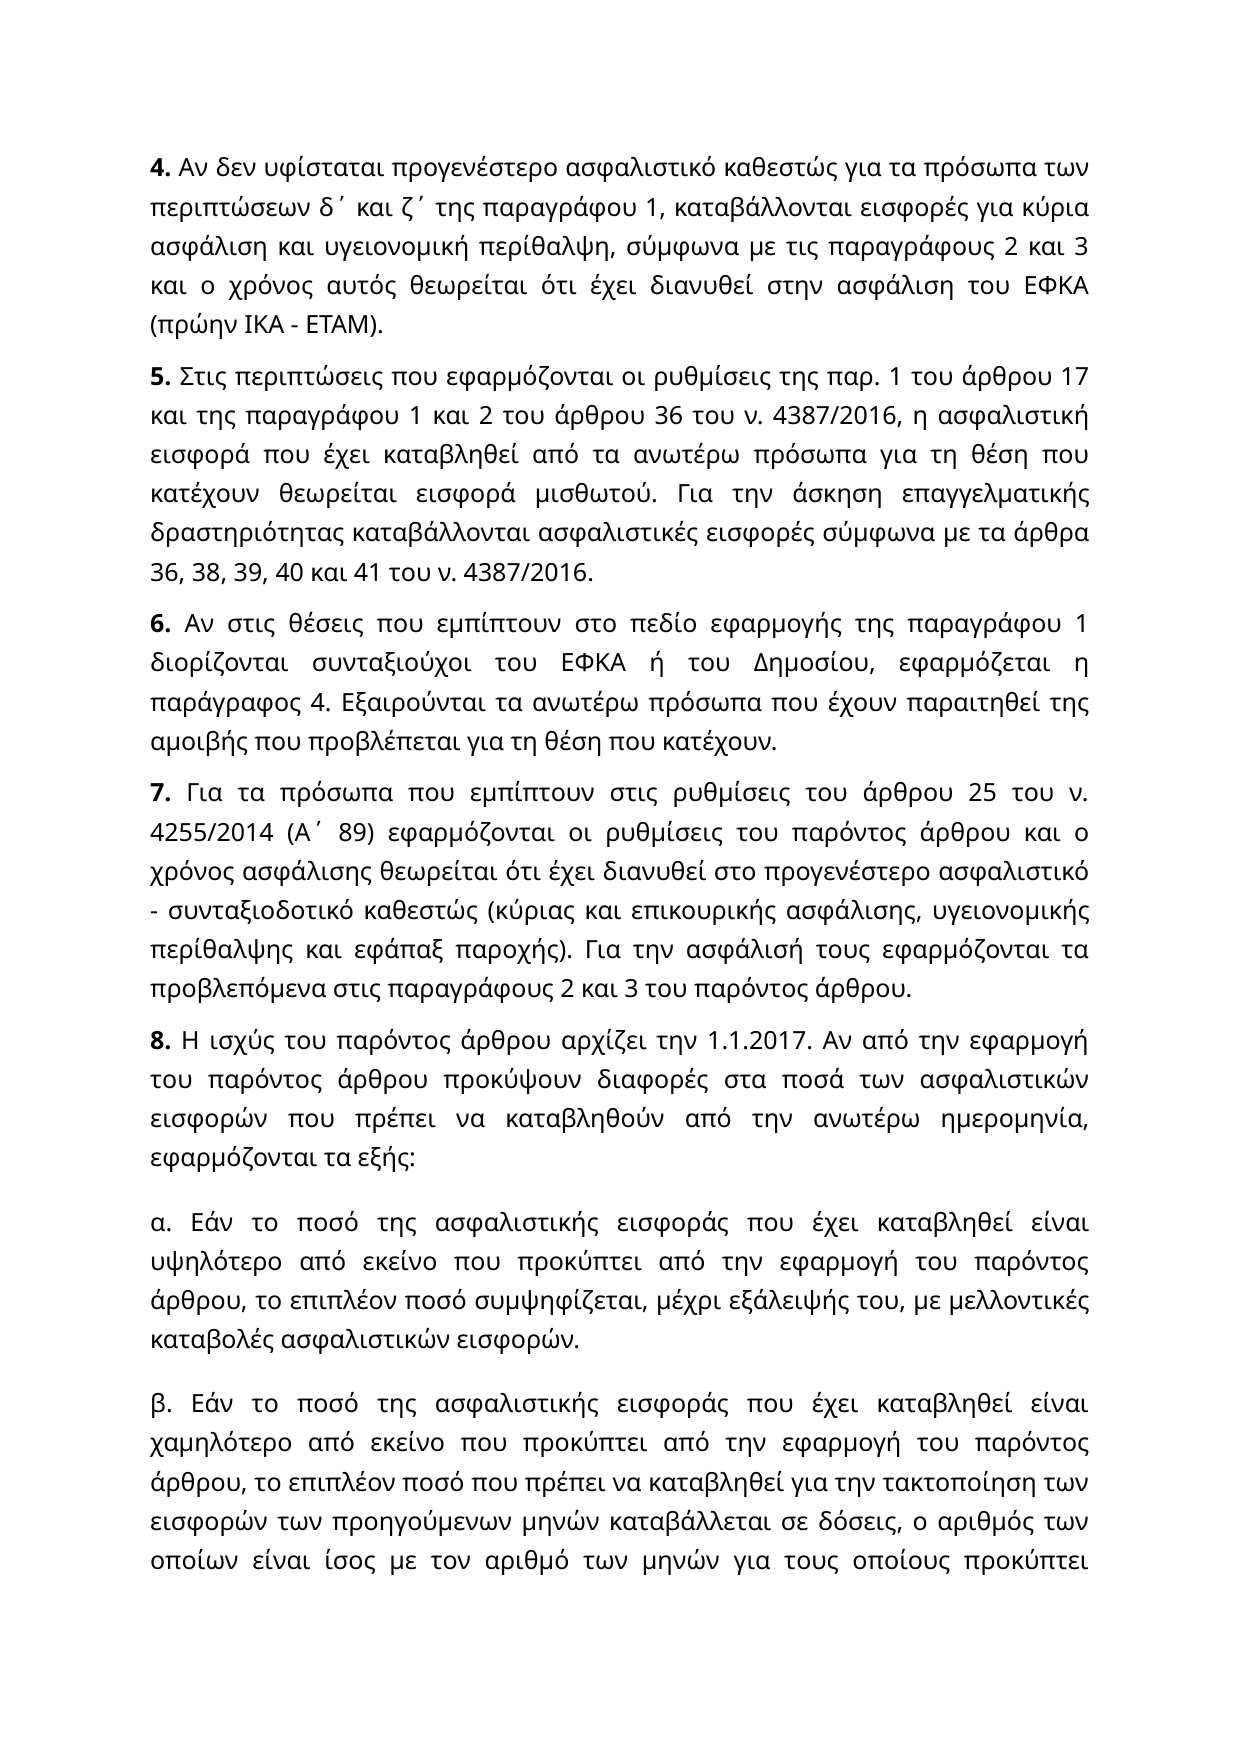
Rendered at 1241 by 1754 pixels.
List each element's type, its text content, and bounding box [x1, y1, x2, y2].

text 4. Αν δεν υφίσταται προγενέστερο ασφαλιστικό καθεστώς για τα πρόσωπα των περιπτώσεων δ΄ και ζ΄ της παραγράφου 1, καταβάλλονται εισφορές για κύρια ασφάλιση και υγειονομική περίθαλψη, σύμφωνα με τις παραγράφους 2 και 3 και ο χρόνος αυτός θεωρείται ότι έχει διανυθεί στην ασφάλιση του ΕΦΚΑ (πρώην ΙΚΑ - ΕΤΑΜ). [150, 150, 1090, 341]
text α. Εάν το ποσό της ασφαλιστικής εισφοράς που έχει καταβληθεί είναι υψηλότερο από εκείνο που προκύπτει από την εφαρμογή του παρόντος άρθρου, το επιπλέον ποσό συμψηφίζεται, μέχρι εξάλειψής του, με μελλοντικές καταβολές ασφαλιστικών εισφορών. [150, 1204, 1090, 1356]
text β. Εάν το ποσό της ασφαλιστικής εισφοράς που έχει καταβληθεί είναι χαμηλότερο από εκείνο που προκύπτει από την εφαρμογή του παρόντος άρθρου, το επιπλέον ποσό που πρέπει να καταβληθεί για την τακτοποίηση των εισφορών των προηγούμενων μηνών καταβάλλεται σε δόσεις, ο αριθμός των οποίων είναι ίσος με τον αριθμό των μηνών για τους οποίους προκύπτει [150, 1386, 1090, 1577]
text 6. Αν στις θέσεις που εμπίπτουν στο πεδίο εφαρμογής της παραγράφου 1 διορίζονται συνταξιούχοι του ΕΦΚΑ ή του Δημοσίου, εφαρμόζεται η παράγραφος 4. Εξαιρούνται τα ανωτέρω πρόσωπα που έχουν παραιτηθεί της αμοιβής που προβλέπεται για τη θέση που κατέχουν. [150, 606, 1090, 757]
text 8. Η ισχύς του παρόντος άρθρου αρχίζει την 1.1.2017. Αν από την εφαρμογή του παρόντος άρθρου προκύψουν διαφορές στα ποσά των ασφαλιστικών εισφορών που πρέπει να καταβληθούν από την ανωτέρω ημερομηνία, εφαρμόζονται τα εξής: [150, 1022, 1090, 1174]
text 7. Για τα πρόσωπα που εμπίπτουν στις ρυθμίσεις του άρθρου 25 του ν. 4255/2014 (Α΄ 89) εφαρμόζονται οι ρυθμίσεις του παρόντος άρθρου και ο χρόνος ασφάλισης θεωρείται ότι έχει διανυθεί στο προγενέστερο ασφαλιστικό - συνταξιοδοτικό καθεστώς (κύριας και επικουρικής ασφάλισης, υγειονομικής περίθαλψης και εφάπαξ παροχής). Για την ασφάλισή τους εφαρμόζονται τα προβλεπόμενα στις παραγράφους 2 και 3 του παρόντος άρθρου. [150, 775, 1090, 1005]
text 5. Στις περιπτώσεις που εφαρμόζονται οι ρυθμίσεις της παρ. 1 του άρθρου 17 και της παραγράφου 1 και 2 του άρθρου 36 του ν. 4387/2016, η ασφαλιστική εισφορά που έχει καταβληθεί από τα ανωτέρω πρόσωπα για τη θέση που κατέχουν θεωρείται εισφορά μισθωτού. Για την άσκηση επαγγελματικής δραστηριότητας καταβάλλονται ασφαλιστικές εισφορές σύμφωνα με τα άρθρα 36, 38, 39, 40 και 41 του ν. 4387/2016. [150, 358, 1090, 588]
